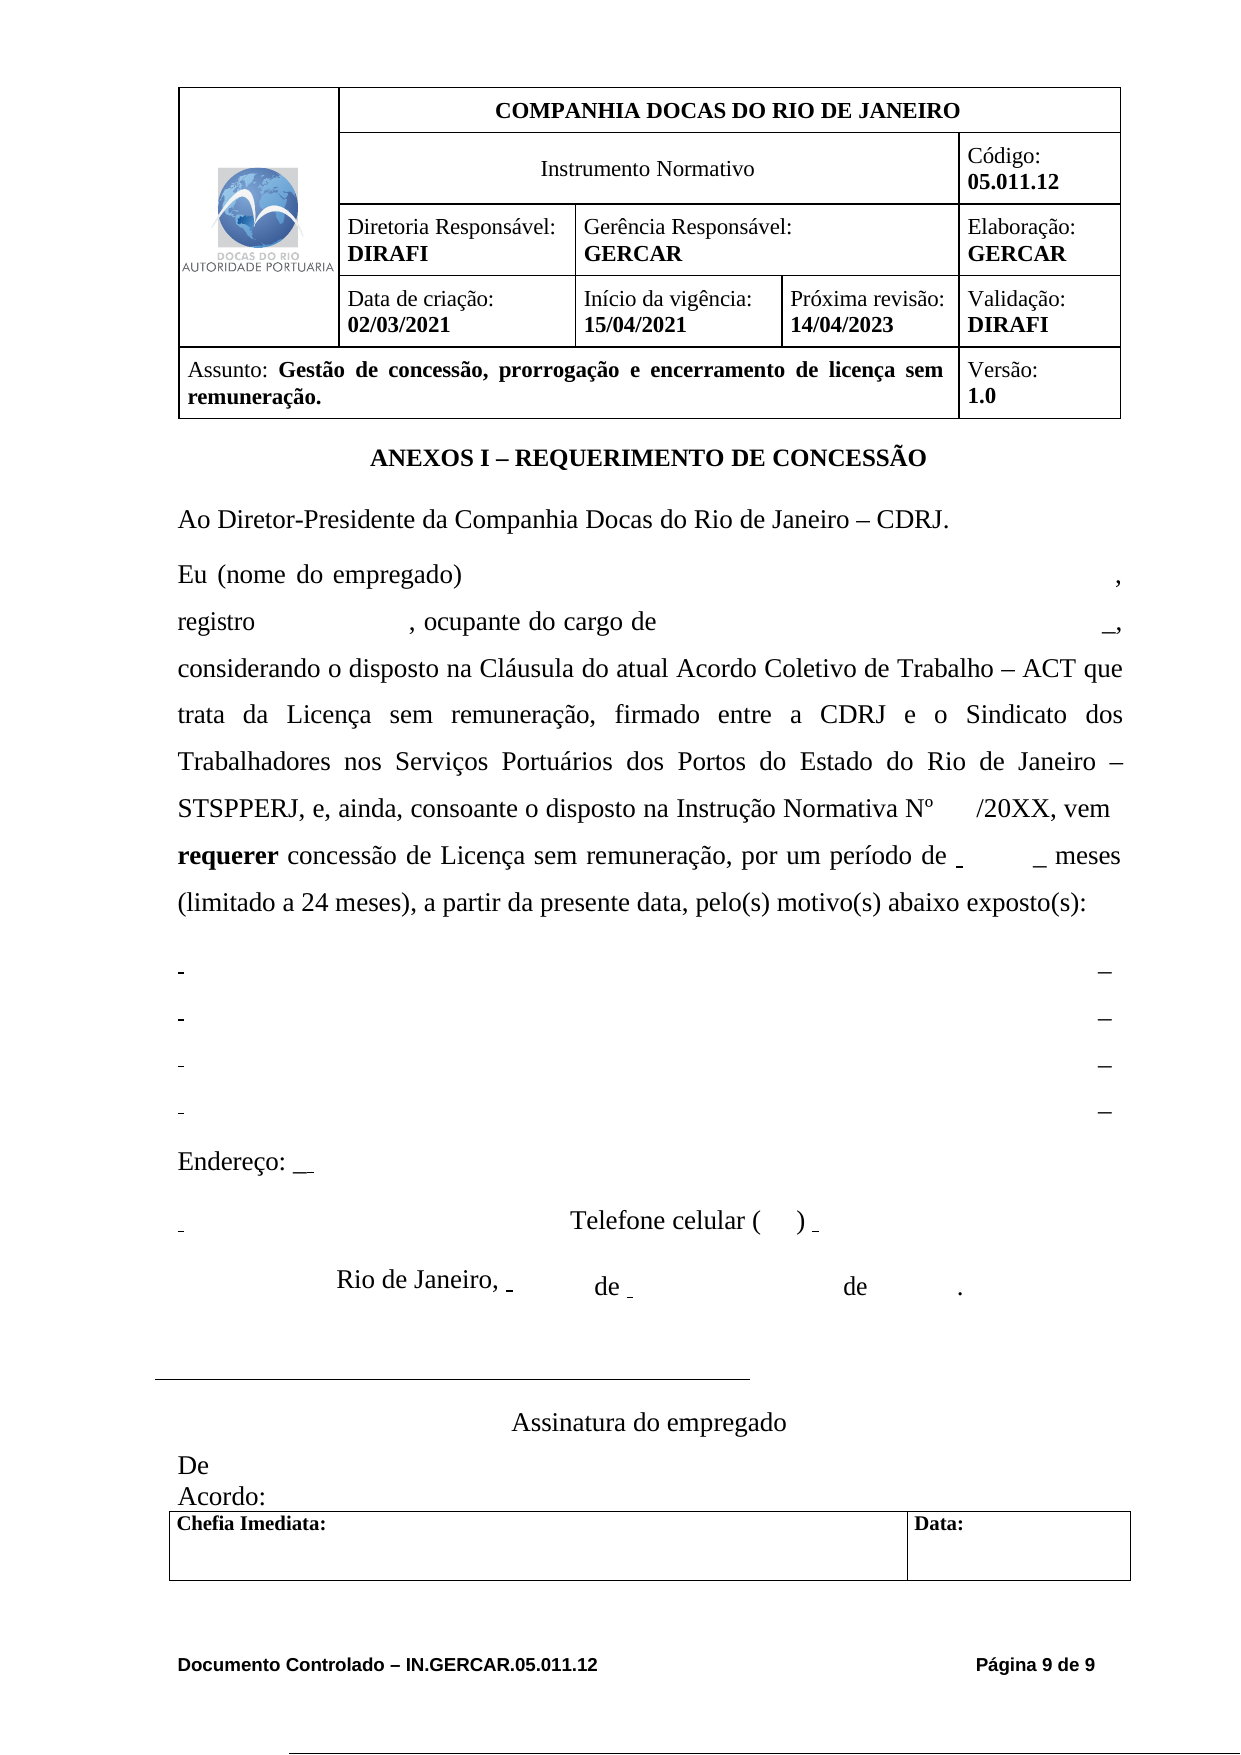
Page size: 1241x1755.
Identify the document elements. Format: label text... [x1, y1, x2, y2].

text _ [177, 1086, 1143, 1117]
text _ [177, 1039, 1143, 1070]
table_cell Diretoria Responsável: DIRAFI [340, 205, 575, 275]
text registro , ocupante do cargo de _, [177, 605, 1143, 636]
table_cell Código: 05.011.12 [960, 133, 1120, 203]
text requerer concessão de Licença sem remuneração, por um período de [177, 839, 972, 870]
table_cell Versão: 1.0 [960, 348, 1120, 417]
text de . [664, 1270, 1143, 1301]
table_cell Próxima revisão: 14/04/2023 [783, 276, 958, 346]
table_cell Instrumento Normativo [340, 133, 958, 203]
text Endereço: _ [177, 1145, 1143, 1176]
table_cell Elaboração: GERCAR [960, 205, 1120, 275]
table_header [180, 88, 338, 346]
text Ao Diretor-Presidente da Companhia Docas do Rio de Janeiro – CDRJ. [177, 503, 1143, 534]
table_cell Validação: DIRAFI [960, 276, 1120, 346]
table_cell Data de criação: 02/03/2021 [340, 276, 575, 346]
text Assinatura do empregado [511, 1408, 1143, 1437]
text (limitado a 24 meses), a partir da presente data, pelo(s) motivo(s) abaixo exposto(s): [177, 886, 1143, 917]
text _ meses [1033, 839, 1143, 870]
text De Acordo: [177, 1449, 304, 1511]
table_cell Assunto: Gestão de concessão, prorrogação e encerramento de licença sem remuneração. [180, 348, 958, 417]
table_cell Início da vigência: 15/04/2021 [576, 276, 781, 346]
text _ [177, 992, 1143, 1023]
text Eu (nome do empregado) , [177, 558, 1143, 589]
text _ [177, 945, 1143, 976]
text Rio de Janeiro, [336, 1263, 513, 1294]
table_cell Gerência Responsável: GERCAR [576, 205, 958, 275]
text de [594, 1270, 633, 1301]
subtitle ANEXOS I – REQUERIMENTO DE CONCESSÃO [370, 443, 1143, 472]
text considerando o disposto na Cláusula do atual Acordo Coletivo de Trabalho – ACT que trata da Licença sem remuneração, firmado entre a CDRJ e o Sindicato dos Trabalhadores nos Serviços Portuários dos Portos do Estado do Rio de Janeiro – STSPPERJ, e, ainda, consoante o disposto na Instrução Normativa Nº /20XX, vem [177, 652, 1123, 823]
text Telefone celular ( ) [177, 1204, 1143, 1235]
table_header COMPANHIA DOCAS DO RIO DE JANEIRO [340, 88, 1120, 132]
